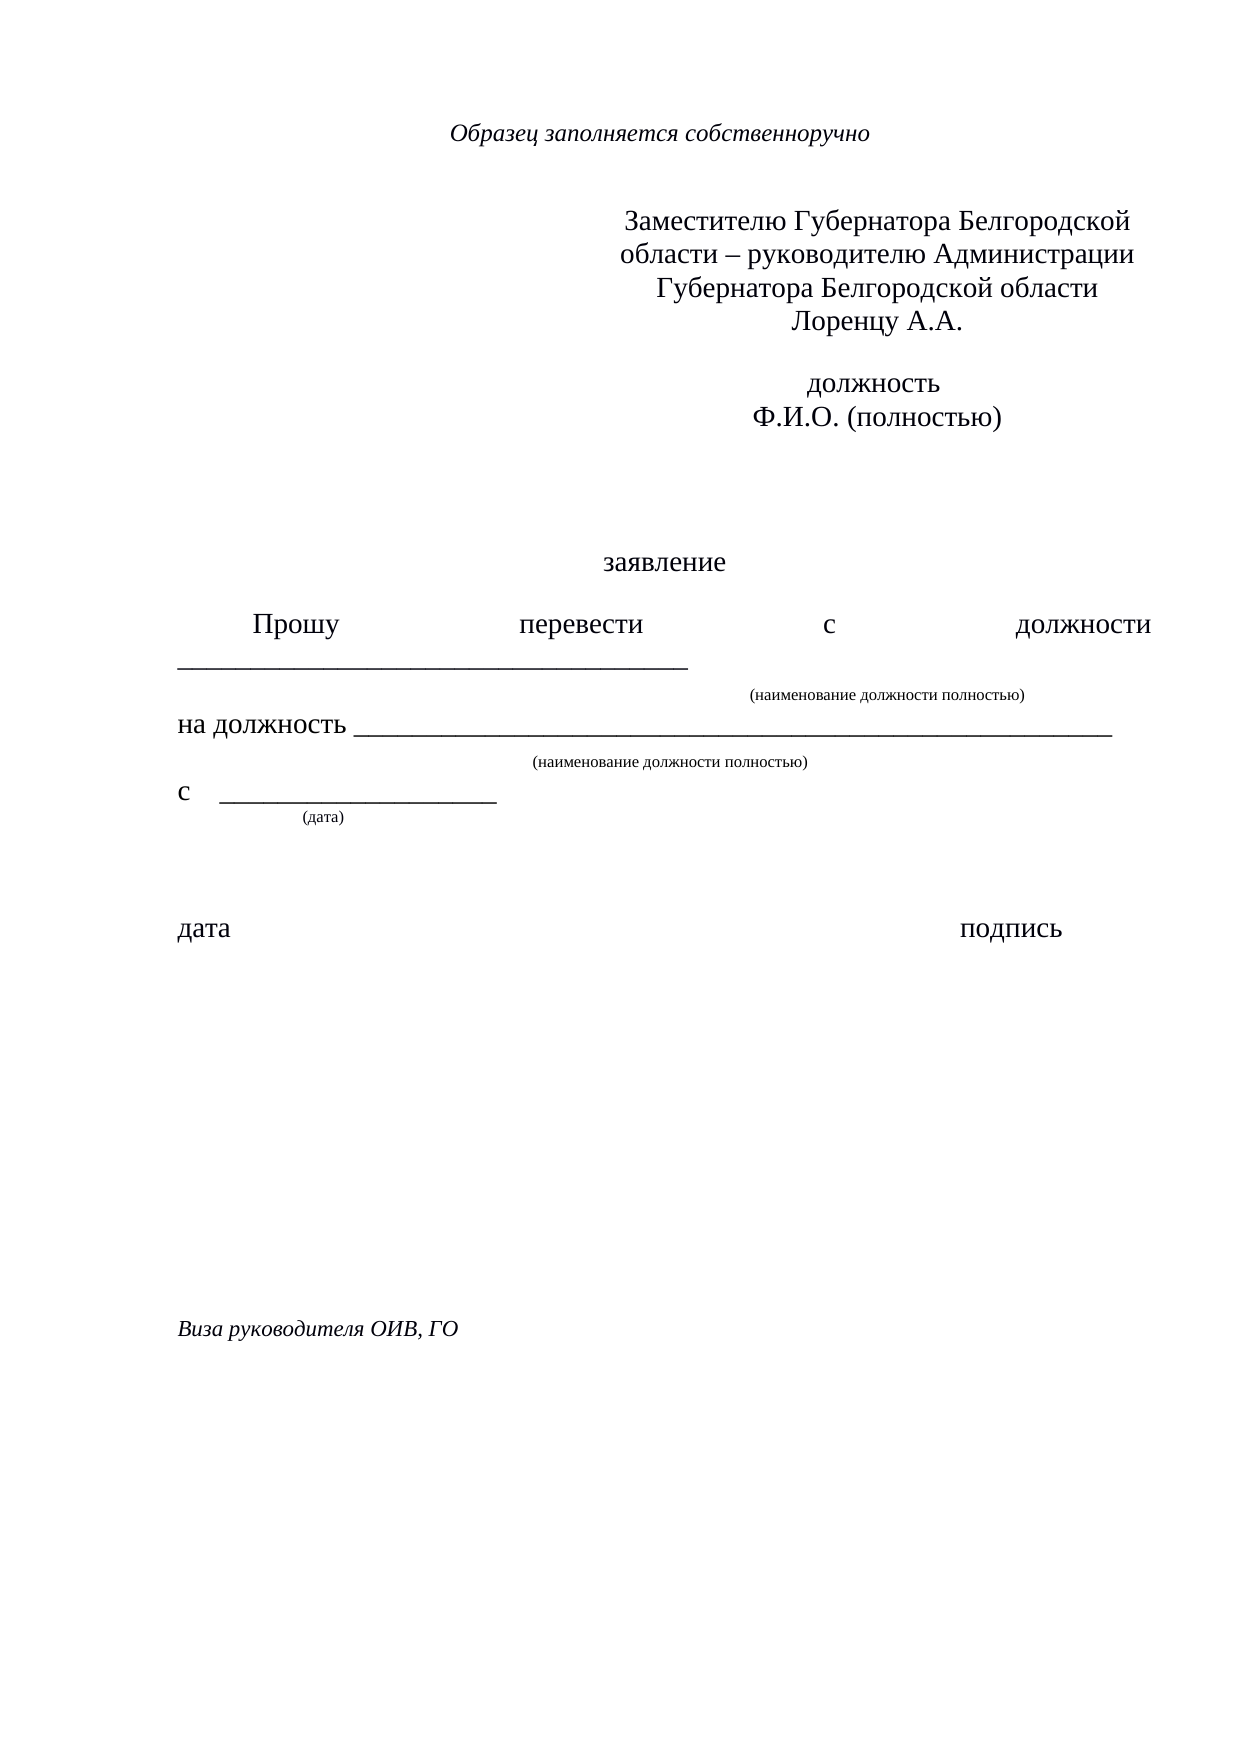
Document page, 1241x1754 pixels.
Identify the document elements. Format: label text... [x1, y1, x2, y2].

text заявление [177, 544, 1152, 578]
text дата подпись [177, 910, 1152, 944]
text (наименование должности полностью) [177, 740, 1152, 773]
table_cell [166, 175, 598, 544]
text Виза руководителя ОИВ, ГО [177, 1315, 1152, 1341]
table_header Образец заполняется собственноручно [166, 118, 1156, 175]
text с ___________________ [177, 773, 1152, 807]
text на должность ____________________________________________________ [177, 706, 1152, 740]
text (наименование должности полностью) [177, 673, 1152, 706]
text Прошу перевести с должности ___________________________________ [177, 606, 1152, 673]
text (дата) [177, 807, 1152, 826]
table_cell Заместителю Губернатора Белгородской области – руководителю Администрации Губернатора Белгородской области Лоренцу А.А. должность Ф.И.О. (полностью) [599, 175, 1156, 544]
